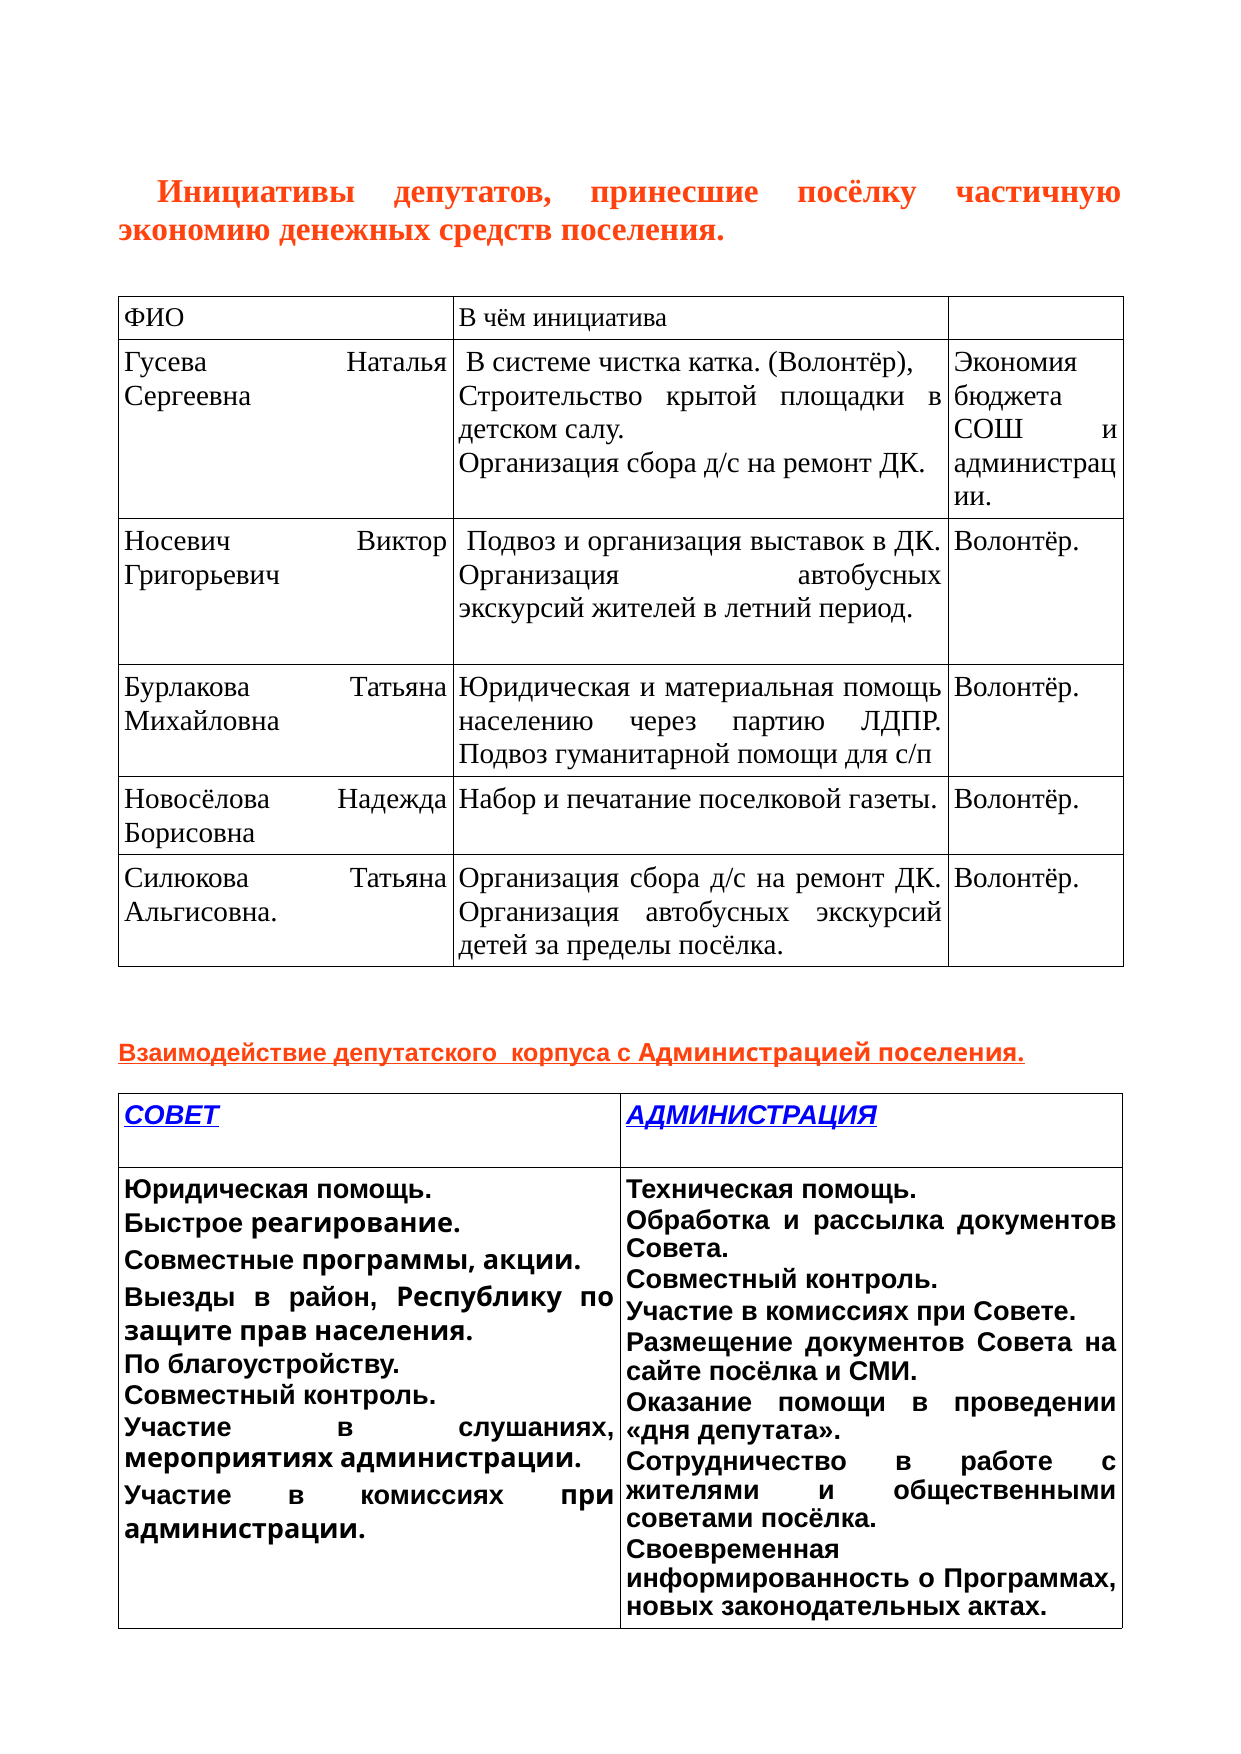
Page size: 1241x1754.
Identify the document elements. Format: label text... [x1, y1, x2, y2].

table_cell Новосёлова Надежда Борисовна [119, 777, 453, 854]
text Инициативы депутатов, принесшие посёлку частичную экономию денежных средств поселения. [118, 171, 1122, 248]
table_cell Бурлакова Татьяна Михайловна [119, 665, 453, 776]
table_cell Гусева Наталья Сергеевна [119, 340, 453, 518]
table_cell Юридическая и материальная помощь населению через партию ЛДПР. Подвоз гуманитарной помощи для с/п [454, 665, 948, 776]
table_header СОВЕТ [119, 1094, 620, 1167]
table_cell Волонтёр. [949, 665, 1123, 776]
table_cell Подвоз и организация выставок в ДК. Организация автобусных экскурсий жителей в летний период. [454, 519, 948, 663]
table_header [949, 297, 1123, 338]
table_header АДМИНИСТРАЦИЯ [621, 1094, 1122, 1167]
text Взаимодействие депутатского корпуса с Администрацией поселения. [118, 1035, 1122, 1069]
table_cell Волонтёр. [949, 855, 1123, 966]
table_cell Волонтёр. [949, 777, 1123, 854]
table_cell Юридическая помощь. Быстрое реагирование. Совместные программы, акции. Выезды в район, Республику по защите прав населения. По благоустройству. Совместный контроль. Участие в слушаниях, мероприятиях администрации. Участие в комиссиях при администрации. [119, 1168, 620, 1627]
table_cell Организация сбора д/с на ремонт ДК. Организация автобусных экскурсий детей за пределы посёлка. [454, 855, 948, 966]
table_header ФИО [119, 297, 453, 338]
table_cell Силюкова Татьяна Альгисовна. [119, 855, 453, 966]
table_cell В системе чистка катка. (Волонтёр), Строительство крытой площадки в детском салу. Организация сбора д/с на ремонт ДК. [454, 340, 948, 518]
table_header В чём инициатива [454, 297, 948, 338]
table_cell Волонтёр. [949, 519, 1123, 663]
table_cell Техническая помощь. Обработка и рассылка документов Совета. Совместный контроль. Участие в комиссиях при Совете. Размещение документов Совета на сайте посёлка и СМИ. Оказание помощи в проведении «дня депутата». Сотрудничество в работе с жителями и общественными советами посёлка. Своевременная информированность о Программах, новых законодательных актах. [621, 1168, 1122, 1627]
table_cell Набор и печатание поселковой газеты. [454, 777, 948, 854]
table_cell Носевич Виктор Григорьевич [119, 519, 453, 663]
table_cell Экономия бюджета СОШ и администрации. [949, 340, 1123, 518]
